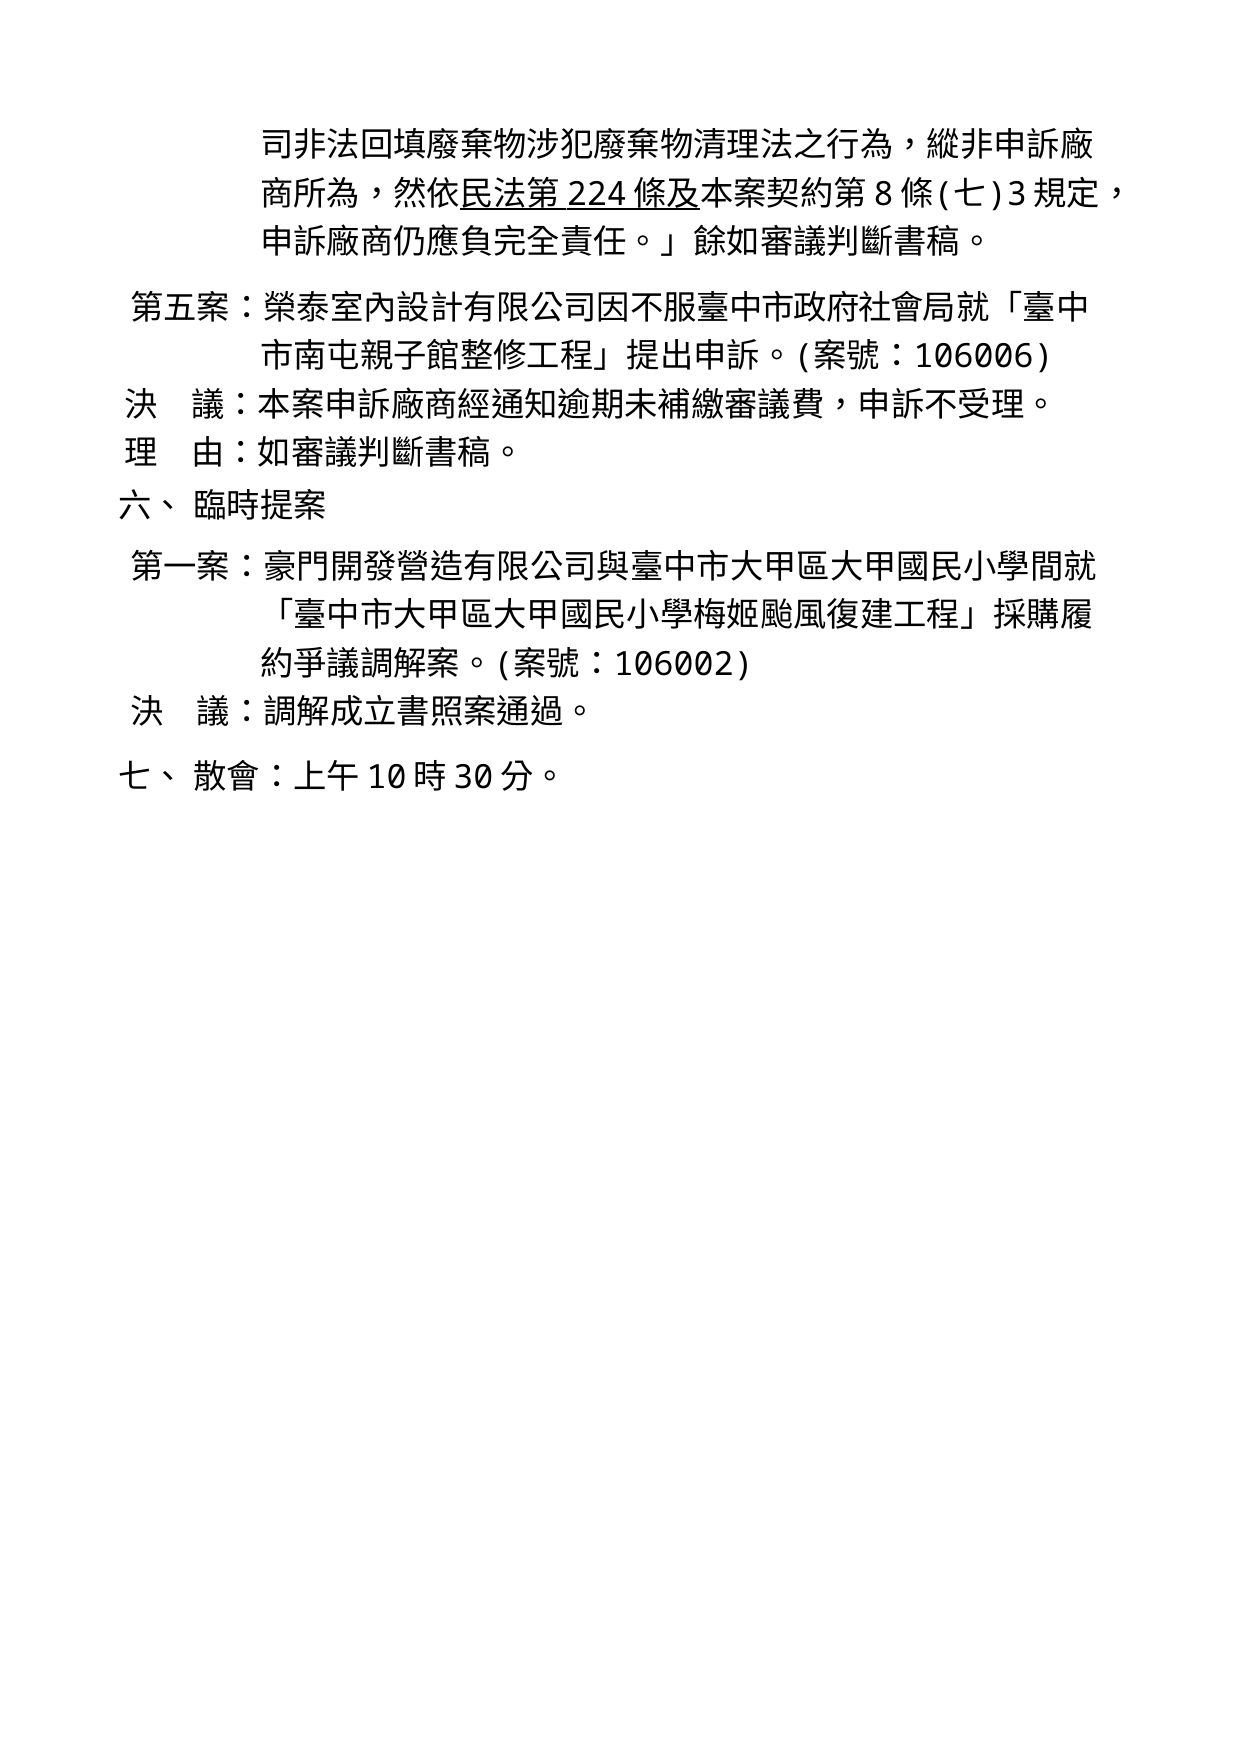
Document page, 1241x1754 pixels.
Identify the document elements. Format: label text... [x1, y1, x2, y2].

list 臨時提案 [118, 474, 1122, 528]
list 散會：上午10時30分。 [118, 745, 1122, 799]
text 第五案：榮泰室內設計有限公司因不服臺中市政府社會局就「臺中市南屯親子館整修工程」提出申訴。(案號：106006) [130, 281, 1122, 377]
text 決 議：調解成立書照案通過。 [130, 685, 1122, 733]
text 決 議：本案申訴廠商經通知逾期未補繳審議費，申訴不受理。 [124, 377, 1122, 426]
text 理 由：如審議判斷書稿。 [124, 426, 1122, 474]
text 第一案：豪門開發營造有限公司與臺中市大甲區大甲國民小學間就「臺中市大甲區大甲國民小學梅姬颱風復建工程」採購履約爭議調解案。(案號：106002) [130, 540, 1122, 685]
text 理 由：修正判斷理由六文字如下劃線部分：「…另依民法第224條規定：『債務人之代理人或使用人，關於債之履行有故意或過失時，債務人應與自己之故意或過失負同一責任。』本案契約第8條(七)3規定：『廠商對於分包廠商履約之部分，仍應負完全責任。』…針對寅翔開發有限公司非法回填廢棄物涉犯廢棄物清理法之行為，縱非申訴廠商所為，然依民法第224條及本案契約第8條(七)3規定，申訴廠商仍應負完全責任。」餘如審議判斷書稿。 [124, 118, 1122, 263]
